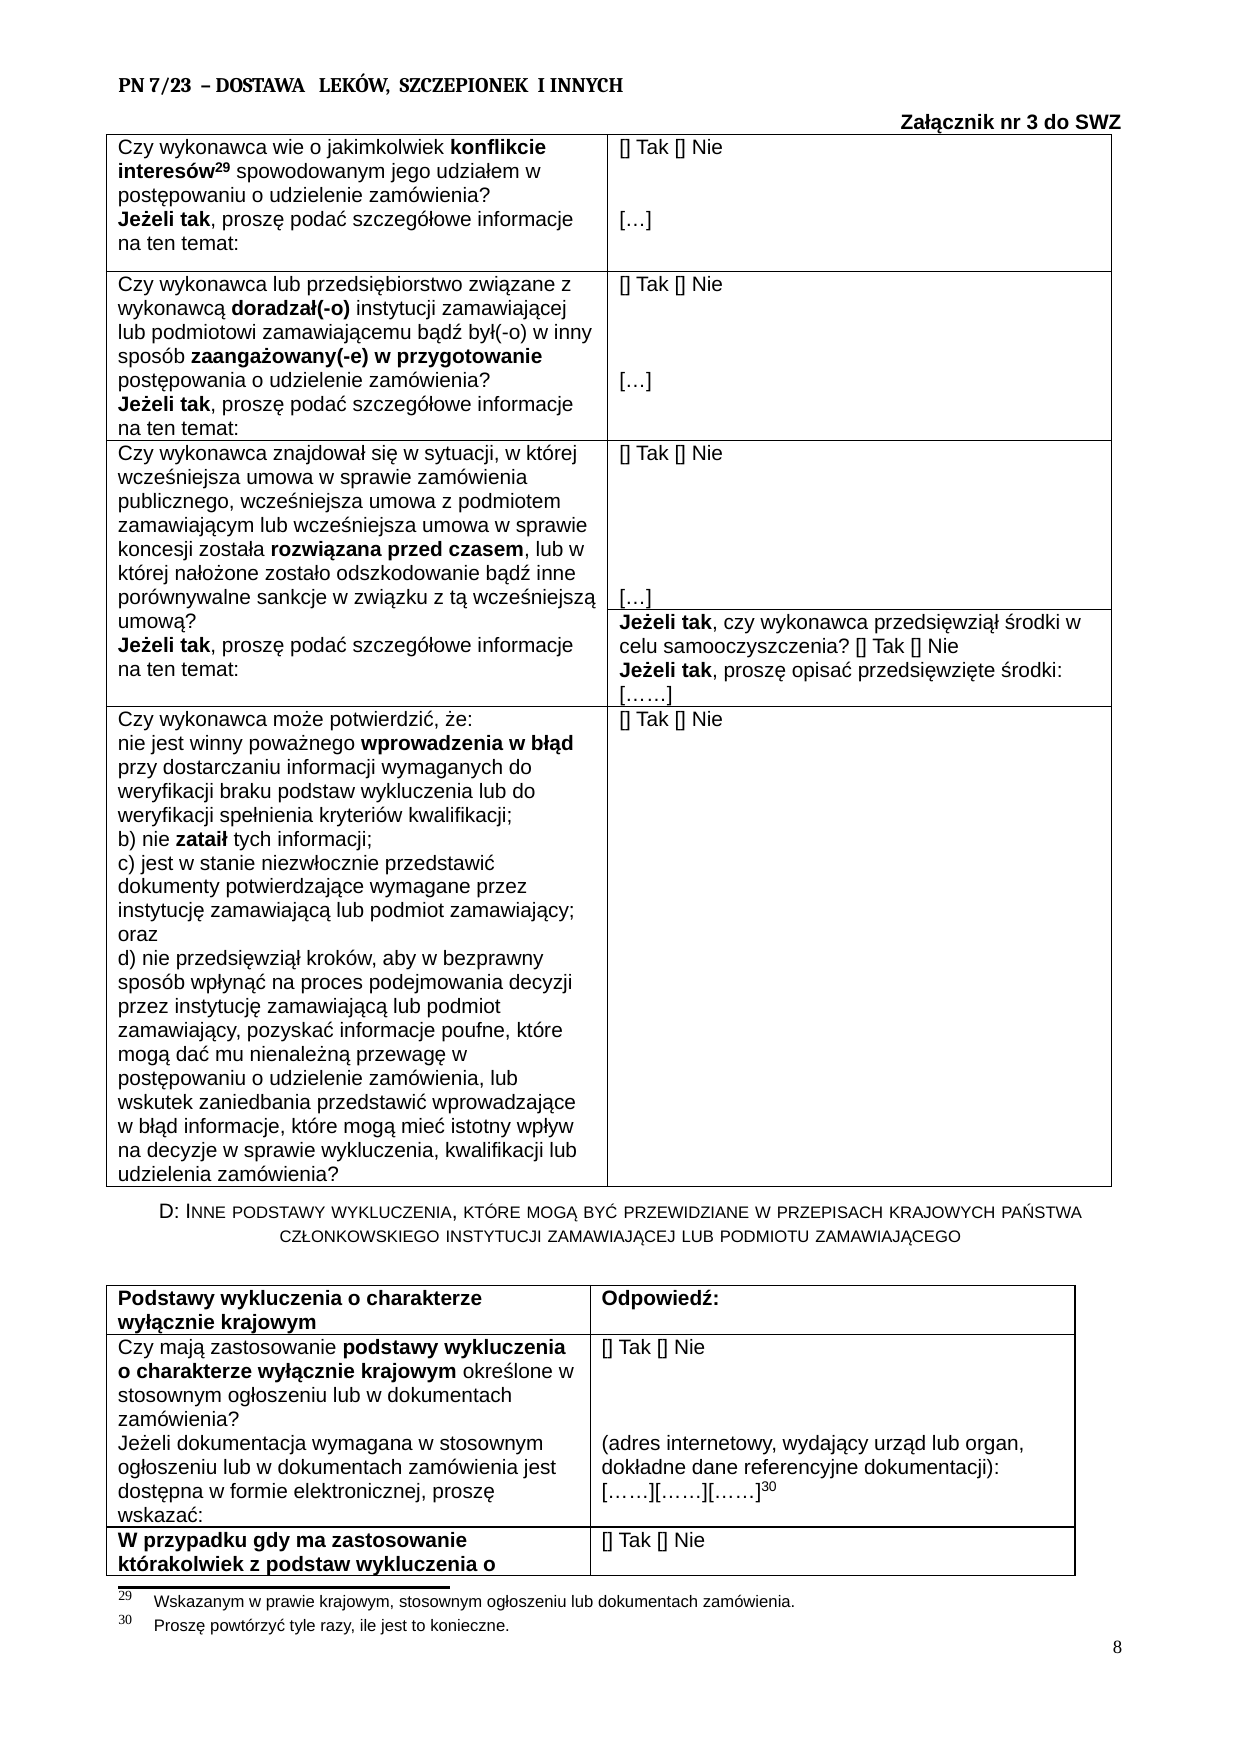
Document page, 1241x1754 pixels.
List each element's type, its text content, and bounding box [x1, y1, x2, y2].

table_cell [] Tak [] Nie [608, 707, 1111, 1186]
table_cell [] Tak [] Nie […] [608, 135, 1111, 271]
table_header Odpowiedź: [591, 1286, 1074, 1334]
table_cell Jeżeli tak, czy wykonawca przedsięwziął środki w celu samooczyszczenia? [] Tak [] Nie Jeżeli tak, proszę opisać przedsięwzięte środki: [……] [608, 610, 1111, 706]
table_cell Czy wykonawca lub przedsiębiorstwo związane z wykonawcą doradzał(-o) instytucji zamawiającej lub podmiotowi zamawiającemu bądź był(-o) w inny sposób zaangażowany(-e) w przygotowanie postępowania o udzielenie zamówienia? Jeżeli tak, proszę podać szczegółowe informacje na ten temat: [107, 272, 607, 440]
title D: Inne podstawy wykluczenia, które mogą być przewidziane w przepisach krajowych państwa członkowskiego instytucji zamawiającej lub podmiotu zamawiającego [118, 1199, 1122, 1247]
table_cell [] Tak [] Nie (adres internetowy, wydający urząd lub organ, dokładne dane referencyjne dokumentacji): [……][……][……] [591, 1335, 1074, 1526]
table_header Podstawy wykluczenia o charakterze wyłącznie krajowym [107, 1286, 590, 1334]
table_cell [] Tak [] Nie […] [608, 272, 1111, 440]
table_cell Czy wykonawca wie o jakimkolwiek konflikcie interesów spowodowanym jego udziałem w postępowaniu o udzielenie zamówienia? Jeżeli tak, proszę podać szczegółowe informacje na ten temat: [107, 135, 607, 271]
table_cell [] Tak [] Nie […] [608, 441, 1111, 609]
table_cell Czy mają zastosowanie podstawy wykluczenia o charakterze wyłącznie krajowym określone w stosownym ogłoszeniu lub w dokumentach zamówienia? Jeżeli dokumentacja wymagana w stosownym ogłoszeniu lub w dokumentach zamówienia jest dostępna w formie elektronicznej, proszę wskazać: [107, 1335, 590, 1526]
table_cell Czy wykonawca może potwierdzić, że: nie jest winny poważnego wprowadzenia w błąd przy dostarczaniu informacji wymaganych do weryfikacji braku podstaw wykluczenia lub do weryfikacji spełnienia kryteriów kwalifikacji; b) nie zataił tych informacji; c) jest w stanie niezwłocznie przedstawić dokumenty potwierdzające wymagane przez instytucję zamawiającą lub podmiot zamawiający; oraz d) nie przedsięwziął kroków, aby w bezprawny sposób wpłynąć na proces podejmowania decyzji przez instytucję zamawiającą lub podmiot zamawiający, pozyskać informacje poufne, które mogą dać mu nienależną przewagę w postępowaniu o udzielenie zamówienia, lub wskutek zaniedbania przedstawić wprowadzające w błąd informacje, które mogą mieć istotny wpływ na decyzje w sprawie wykluczenia, kwalifikacji lub udzielenia zamówienia? [107, 707, 607, 1186]
table_cell W przypadku gdy ma zastosowanie którakolwiek z podstaw wykluczenia o [107, 1528, 590, 1575]
table_cell [] Tak [] Nie [591, 1528, 1074, 1575]
table_cell Czy wykonawca znajdował się w sytuacji, w której wcześniejsza umowa w sprawie zamówienia publicznego, wcześniejsza umowa z podmiotem zamawiającym lub wcześniejsza umowa w sprawie koncesji została rozwiązana przed czasem, lub w której nałożone zostało odszkodowanie bądź inne porównywalne sankcje w związku z tą wcześniejszą umową? Jeżeli tak, proszę podać szczegółowe informacje na ten temat: [107, 441, 607, 706]
